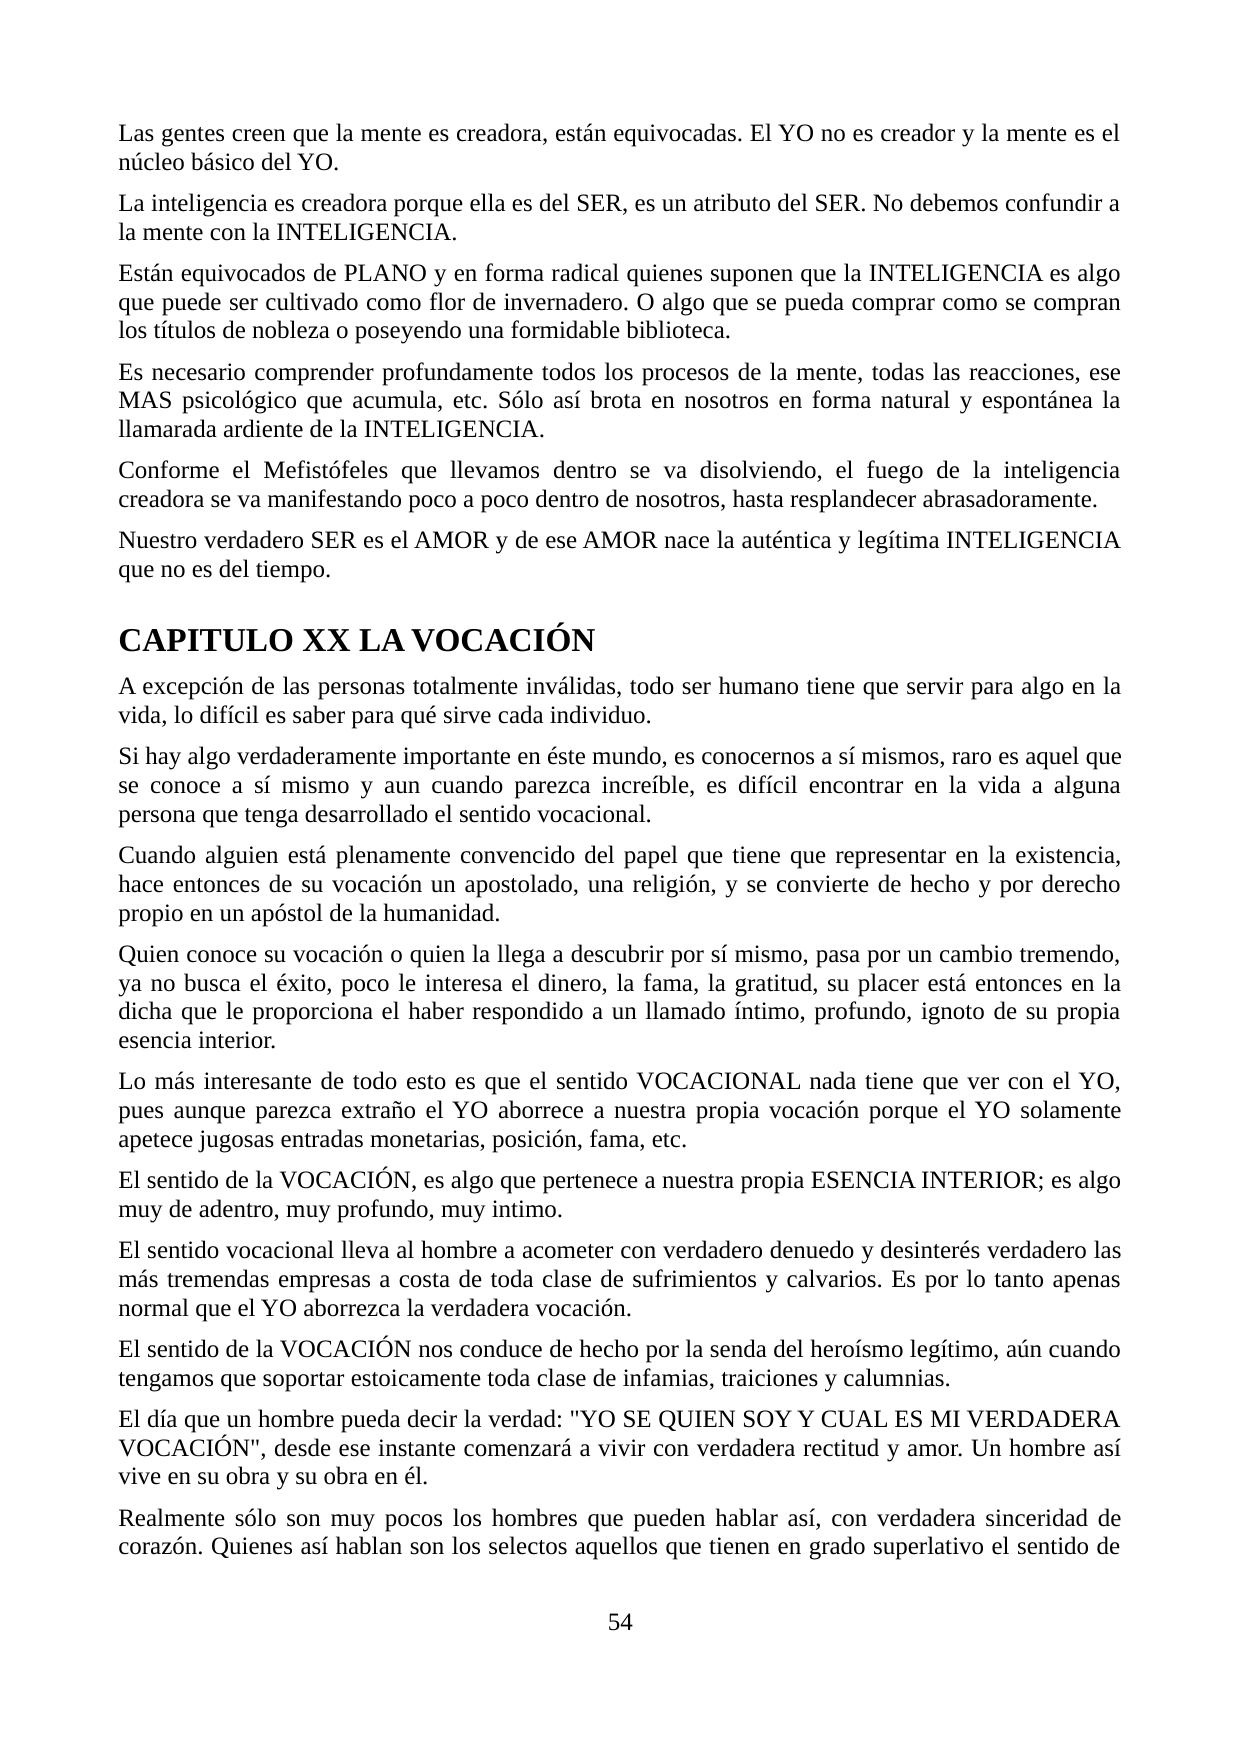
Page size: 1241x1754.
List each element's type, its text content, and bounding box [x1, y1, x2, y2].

text Están equivocados de PLANO y en forma radical quienes suponen que la INTELIGENCIA es algo que puede ser cultivado como flor de invernadero. O algo que se pueda comprar como se compran los títulos de nobleza o poseyendo una formidable biblioteca. [118, 258, 1122, 344]
text A excepción de las personas totalmente inválidas, todo ser humano tiene que servir para algo en la vida, lo difícil es saber para qué sirve cada individuo. [118, 671, 1122, 729]
text Lo más interesante de todo esto es que el sentido VOCACIONAL nada tiene que ver con el YO, pues aunque parezca extraño el YO aborrece a nuestra propia vocación porque el YO solamente apetece jugosas entradas monetarias, posición, fama, etc. [118, 1066, 1122, 1153]
text El sentido de la VOCACIÓN nos conduce de hecho por la senda del heroísmo legítimo, aún cuando tengamos que soportar estoicamente toda clase de infamias, traiciones y calumnias. [118, 1334, 1122, 1391]
subtitle CAPITULO XX LA VOCACIÓN [118, 621, 1122, 659]
text El sentido de la VOCACIÓN, es algo que pertenece a nuestra propia ESENCIA INTERIOR; es algo muy de adentro, muy profundo, muy intimo. [118, 1165, 1122, 1223]
text El día que un hombre pueda decir la verdad: "YO SE QUIEN SOY Y CUAL ES MI VERDADERA VOCACIÓN", desde ese instante comenzará a vivir con verdadera rectitud y amor. Un hombre así vive en su obra y su obra en él. [118, 1404, 1122, 1490]
text Conforme el Mefistófeles que llevamos dentro se va disolviendo, el fuego de la inteligencia creadora se va manifestando poco a poco dentro de nosotros, hasta resplandecer abrasadoramente. [118, 456, 1122, 513]
text Las gentes creen que la mente es creadora, están equivocadas. El YO no es creador y la mente es el núcleo básico del YO. [118, 118, 1122, 176]
text La inteligencia es creadora porque ella es del SER, es un atributo del SER. No debemos confundir a la mente con la INTELIGENCIA. [118, 188, 1122, 246]
text Realmente sólo son muy pocos los hombres que pueden hablar así, con verdadera sinceridad de corazón. Quienes así hablan son los selectos aquellos que tienen en grado superlativo el sentido de [118, 1503, 1122, 1560]
text Si hay algo verdaderamente importante en éste mundo, es conocernos a sí mismos, raro es aquel que se conoce a sí mismo y aun cuando parezca increíble, es difícil encontrar en la vida a alguna persona que tenga desarrollado el sentido vocacional. [118, 741, 1122, 828]
text Es necesario comprender profundamente todos los procesos de la mente, todas las reacciones, ese MAS psicológico que acumula, etc. Sólo así brota en nosotros en forma natural y espontánea la llamarada ardiente de la INTELIGENCIA. [118, 357, 1122, 443]
text Cuando alguien está plenamente convencido del papel que tiene que representar en la existencia, hace entonces de su vocación un apostolado, una religión, y se convierte de hecho y por derecho propio en un apóstol de la humanidad. [118, 840, 1122, 926]
text Nuestro verdadero SER es el AMOR y de ese AMOR nace la auténtica y legítima INTELIGENCIA que no es del tiempo. [118, 526, 1122, 583]
text El sentido vocacional lleva al hombre a acometer con verdadero denuedo y desinterés verdadero las más tremendas empresas a costa de toda clase de sufrimientos y calvarios. Es por lo tanto apenas normal que el YO aborrezca la verdadera vocación. [118, 1235, 1122, 1321]
text Quien conoce su vocación o quien la llega a descubrir por sí mismo, pasa por un cambio tremendo, ya no busca el éxito, poco le interesa el dinero, la fama, la gratitud, su placer está entonces en la dicha que le proporciona el haber respondido a un llamado íntimo, profundo, ignoto de su propia esencia interior. [118, 939, 1122, 1054]
